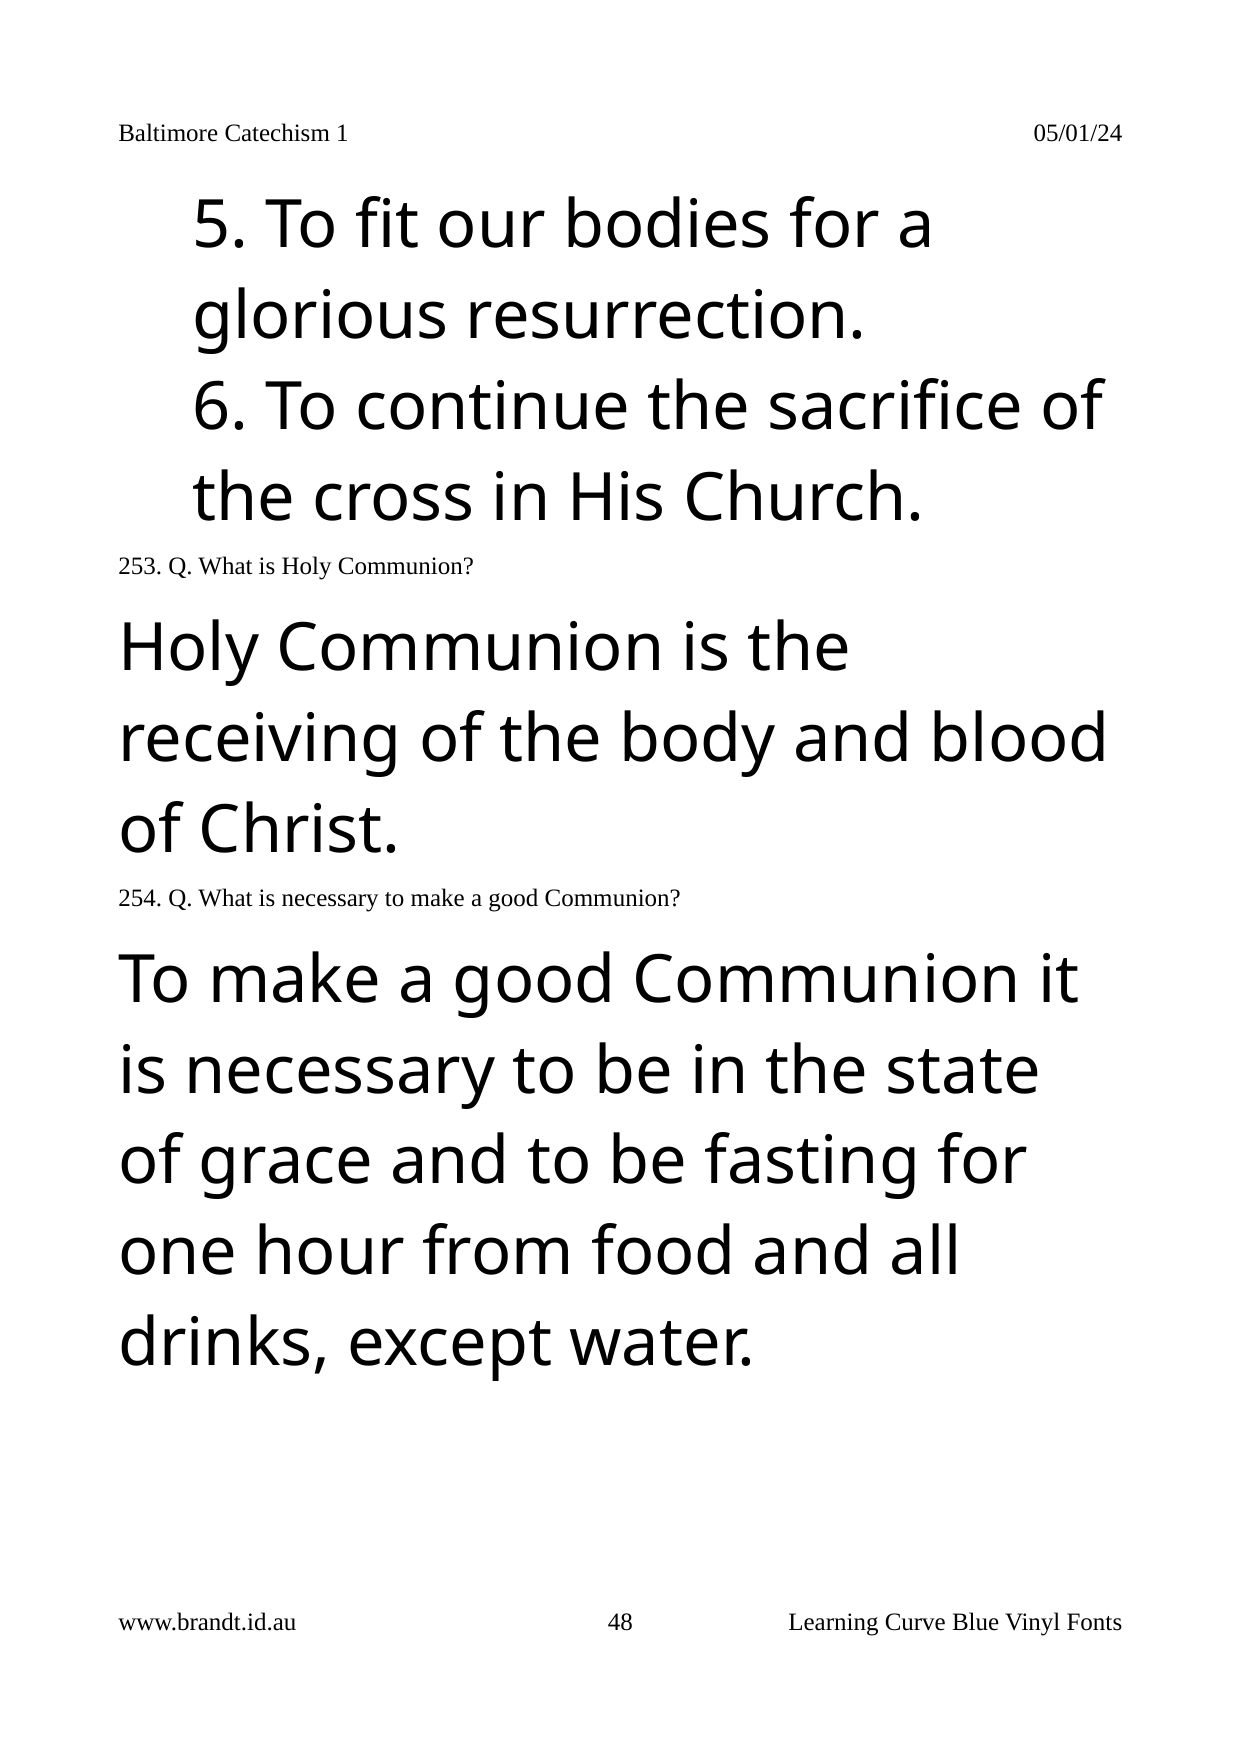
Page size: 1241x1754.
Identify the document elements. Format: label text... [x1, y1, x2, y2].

text Holy Communion is the receiving of the body and blood of Christ. [118, 599, 1122, 872]
text 254. Q. What is necessary to make a good Communion? [118, 883, 1122, 912]
text 253. Q. What is Holy Communion? [118, 551, 1122, 580]
text 5. To fit our bodies for a glorious resurrection. [192, 176, 1122, 358]
text To make a good Communion it is necessary to be in the state of grace and to be fasting for one hour from food and all drinks, except water. [118, 931, 1122, 1385]
text 6. To continue the sacrifice of the cross in His Church. [192, 358, 1122, 540]
